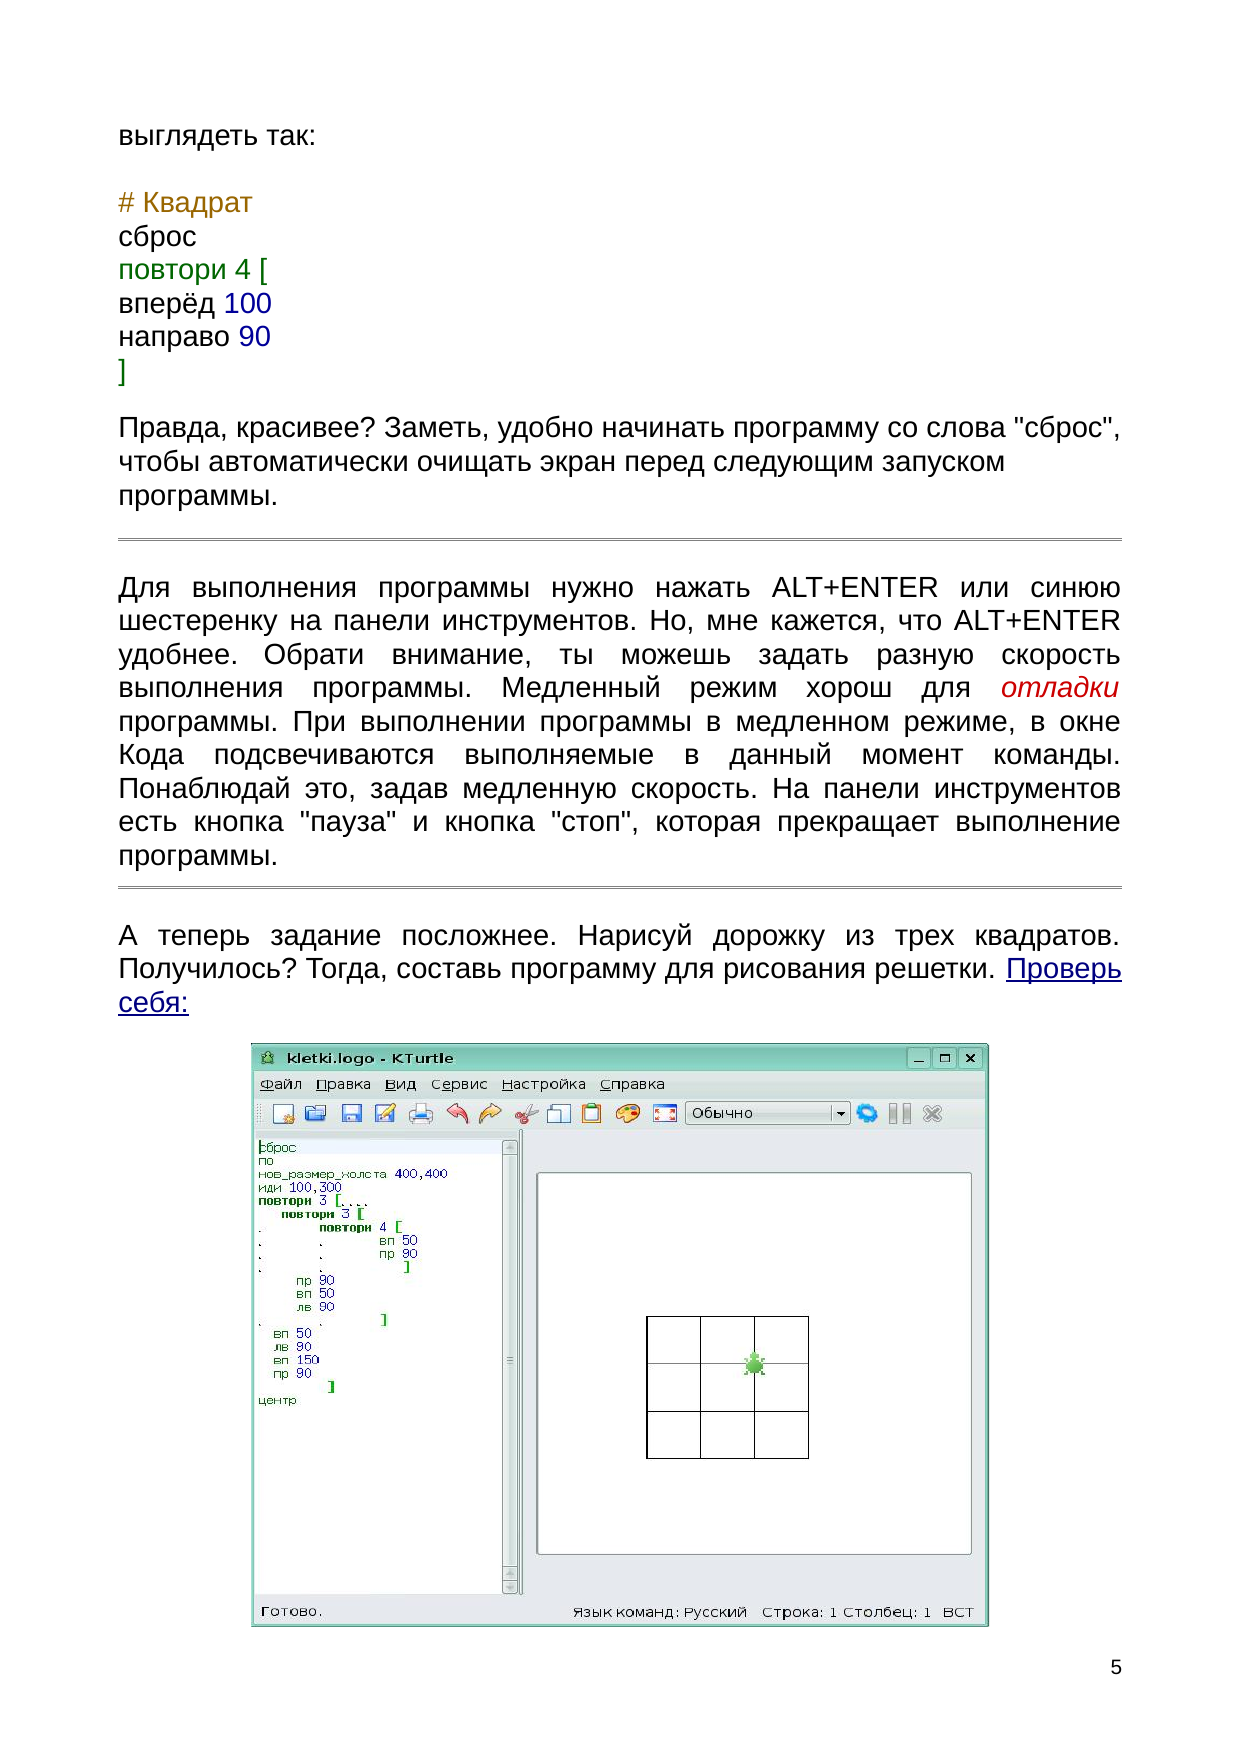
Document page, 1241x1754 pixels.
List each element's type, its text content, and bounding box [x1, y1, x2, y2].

text Для выполнения программы нужно нажать ALT+ENTER или синюю шестеренку на панели инструментов. Но, мне кажется, что ALT+ENTER удобнее. Обрати внимание, ты можешь задать разную скорость выполнения программы. Медленный режим хорош для отладки программы. При выполнении программы в медленном режиме, в окне Кода подсвечиваются выполняемые в данный момент команды. Понаблюдай это, задав медленную скорость. На панели инструментов есть кнопка "пауза" и кнопка "стоп", которая прекращает выполнение программы. [118, 570, 1122, 872]
text выглядеть так: # Квадрат сброс повтори 4 [ вперёд 100 направо 90 ] Правда, красивее? Заметь, удобно начинать программу со слова "сброс", чтобы автоматически очищать экран перед следующим запуском программы. [118, 118, 1122, 511]
text А теперь задание посложнее. Нарисуй дорожку из трех квадратов. Получилось? Тогда, составь программу для рисования решетки. Проверь себя: [118, 918, 1122, 1018]
picture [251, 1043, 990, 1627]
